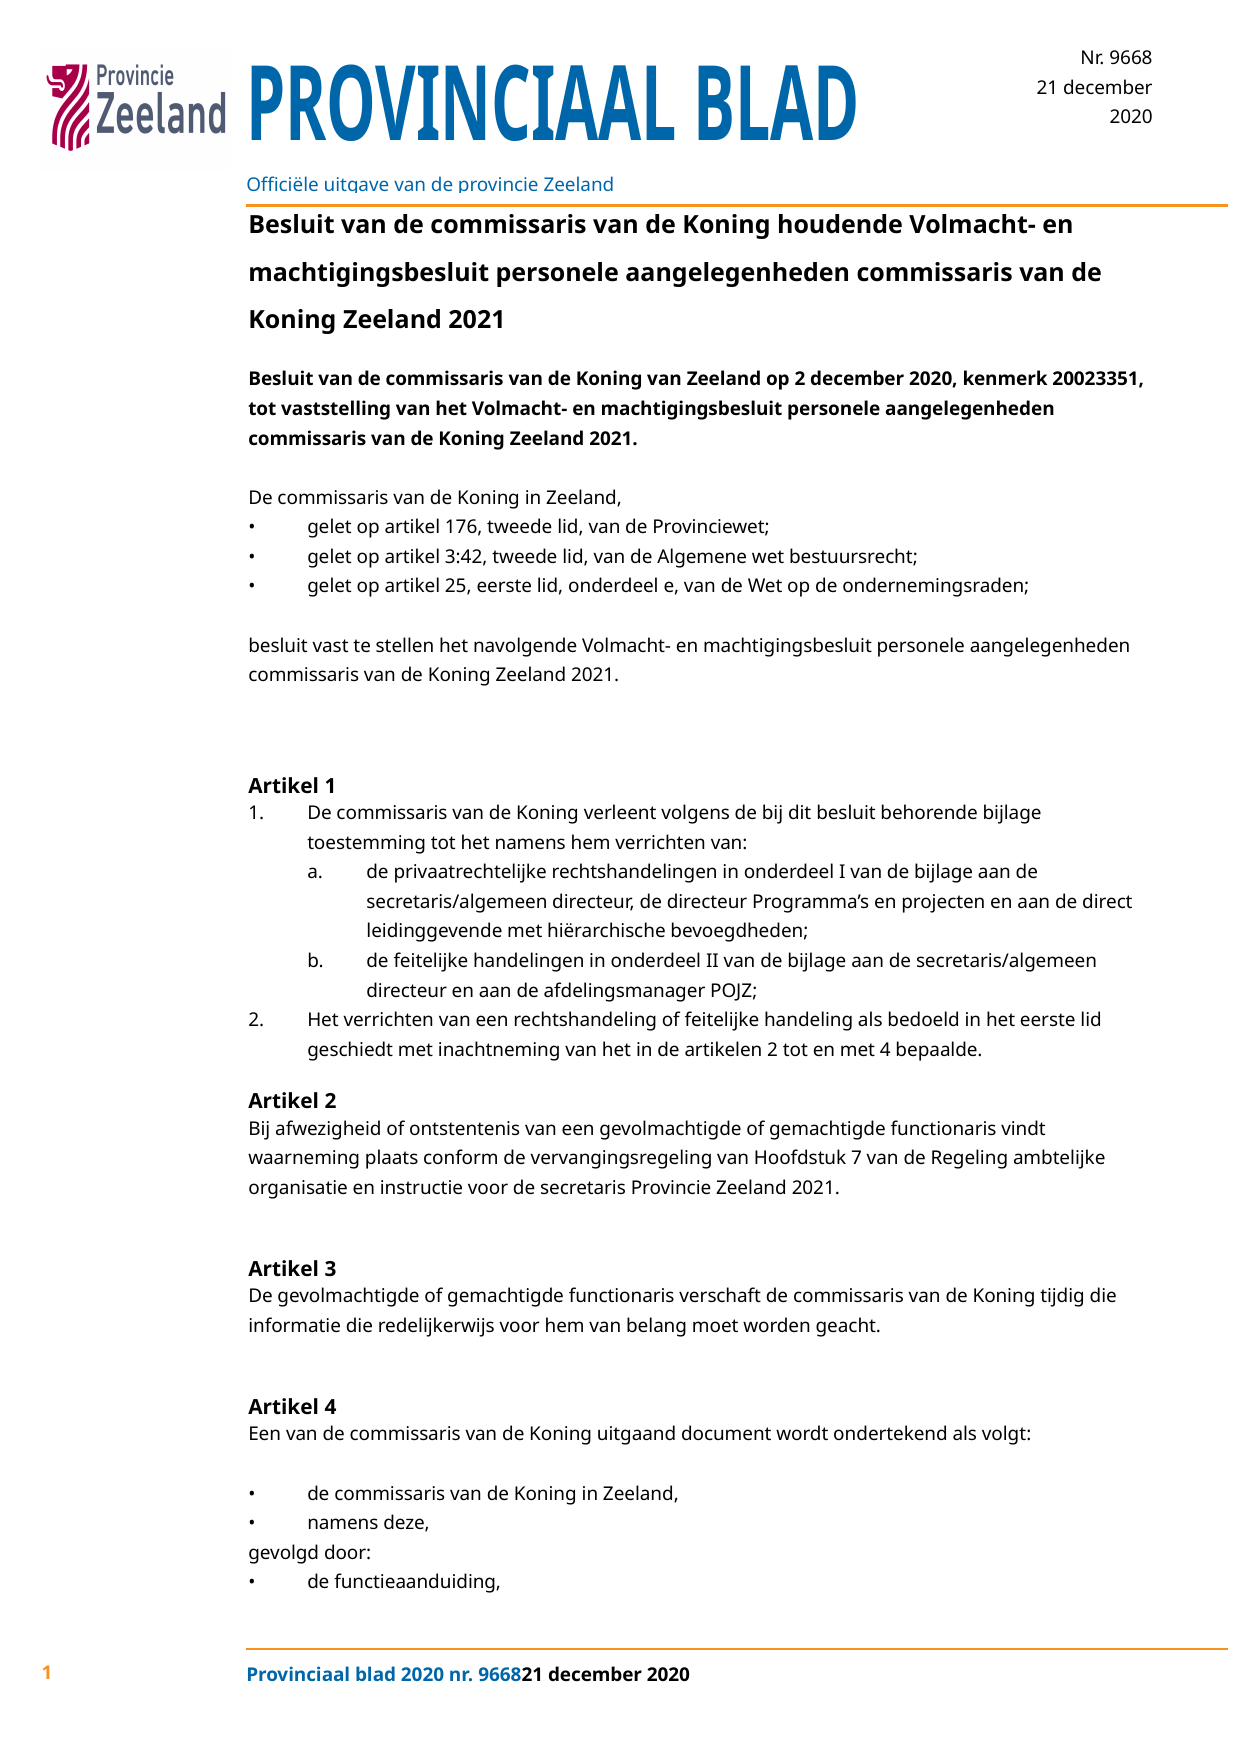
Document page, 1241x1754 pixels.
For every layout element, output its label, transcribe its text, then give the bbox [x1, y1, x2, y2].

list Het verrichten van een rechtshandeling of feitelijke handeling als bedoeld in het eerste lid geschiedt met inachtneming van het in de artikelen 2 tot en met 4 bepaalde. [248, 1006, 1152, 1062]
list de functieaanduiding, [248, 1568, 1152, 1594]
text Besluit van de commissaris van de Koning houdende Volmacht- en machtigingsbesluit personele aangelegenheden commissaris van de Koning Zeeland 2021 [248, 207, 1152, 336]
text gevolgd door: [248, 1539, 1152, 1564]
list gelet op artikel 176, tweede lid, van de Provinciewet; [248, 513, 1152, 539]
list De commissaris van de Koning verleent volgens de bij dit besluit behorende bijlage toestemming tot het namens hem verrichten van: [248, 799, 1152, 855]
text De gevolmachtigde of gemachtigde functionaris verschaft de commissaris van de Koning tijdig die informatie die redelijkerwijs voor hem van belang moet worden geacht. [248, 1282, 1152, 1338]
list de privaatrechtelijke rechtshandelingen in onderdeel I van de bijlage aan de secretaris/algemeen directeur, de directeur Programma’s en projecten en aan de direct leidinggevende met hiërarchische bevoegdheden; [307, 858, 1152, 943]
list gelet op artikel 3:42, tweede lid, van de Algemene wet bestuursrecht; [248, 543, 1152, 569]
text Bij afwezigheid of ontstentenis van een gevolmachtigde of gemachtigde functionaris vindt waarneming plaats conform de vervangingsregeling van Hoofdstuk 7 van de Regeling ambtelijke organisatie en instructie voor de secretaris Provincie Zeeland 2021. [248, 1115, 1152, 1200]
picture [41, 47, 231, 172]
text Artikel 4 [248, 1392, 1152, 1421]
list de commissaris van de Koning in Zeeland, [248, 1480, 1152, 1505]
text Artikel 3 [248, 1254, 1152, 1282]
text De commissaris van de Koning in Zeeland, [248, 484, 1152, 509]
list namens deze, [248, 1509, 1152, 1535]
text Besluit van de commissaris van de Koning van Zeeland op 2 december 2020, kenmerk 20023351, tot vaststelling van het Volmacht- en machtigingsbesluit personele aangelegenheden commissaris van de Koning Zeeland 2021. [248, 366, 1152, 450]
text Een van de commissaris van de Koning uitgaand document wordt ondertekend als volgt: [248, 1421, 1152, 1446]
list gelet op artikel 25, eerste lid, onderdeel e, van de Wet op de ondernemingsraden; [248, 573, 1152, 598]
text Artikel 2 [248, 1086, 1152, 1115]
text besluit vast te stellen het navolgende Volmacht- en machtigingsbesluit personele aangelegenheden commissaris van de Koning Zeeland 2021. [248, 632, 1152, 687]
list de feitelijke handelingen in onderdeel II van de bijlage aan de secretaris/algemeen directeur en aan de afdelingsmanager POJZ; [307, 947, 1152, 1003]
text Artikel 1 [248, 771, 1152, 799]
